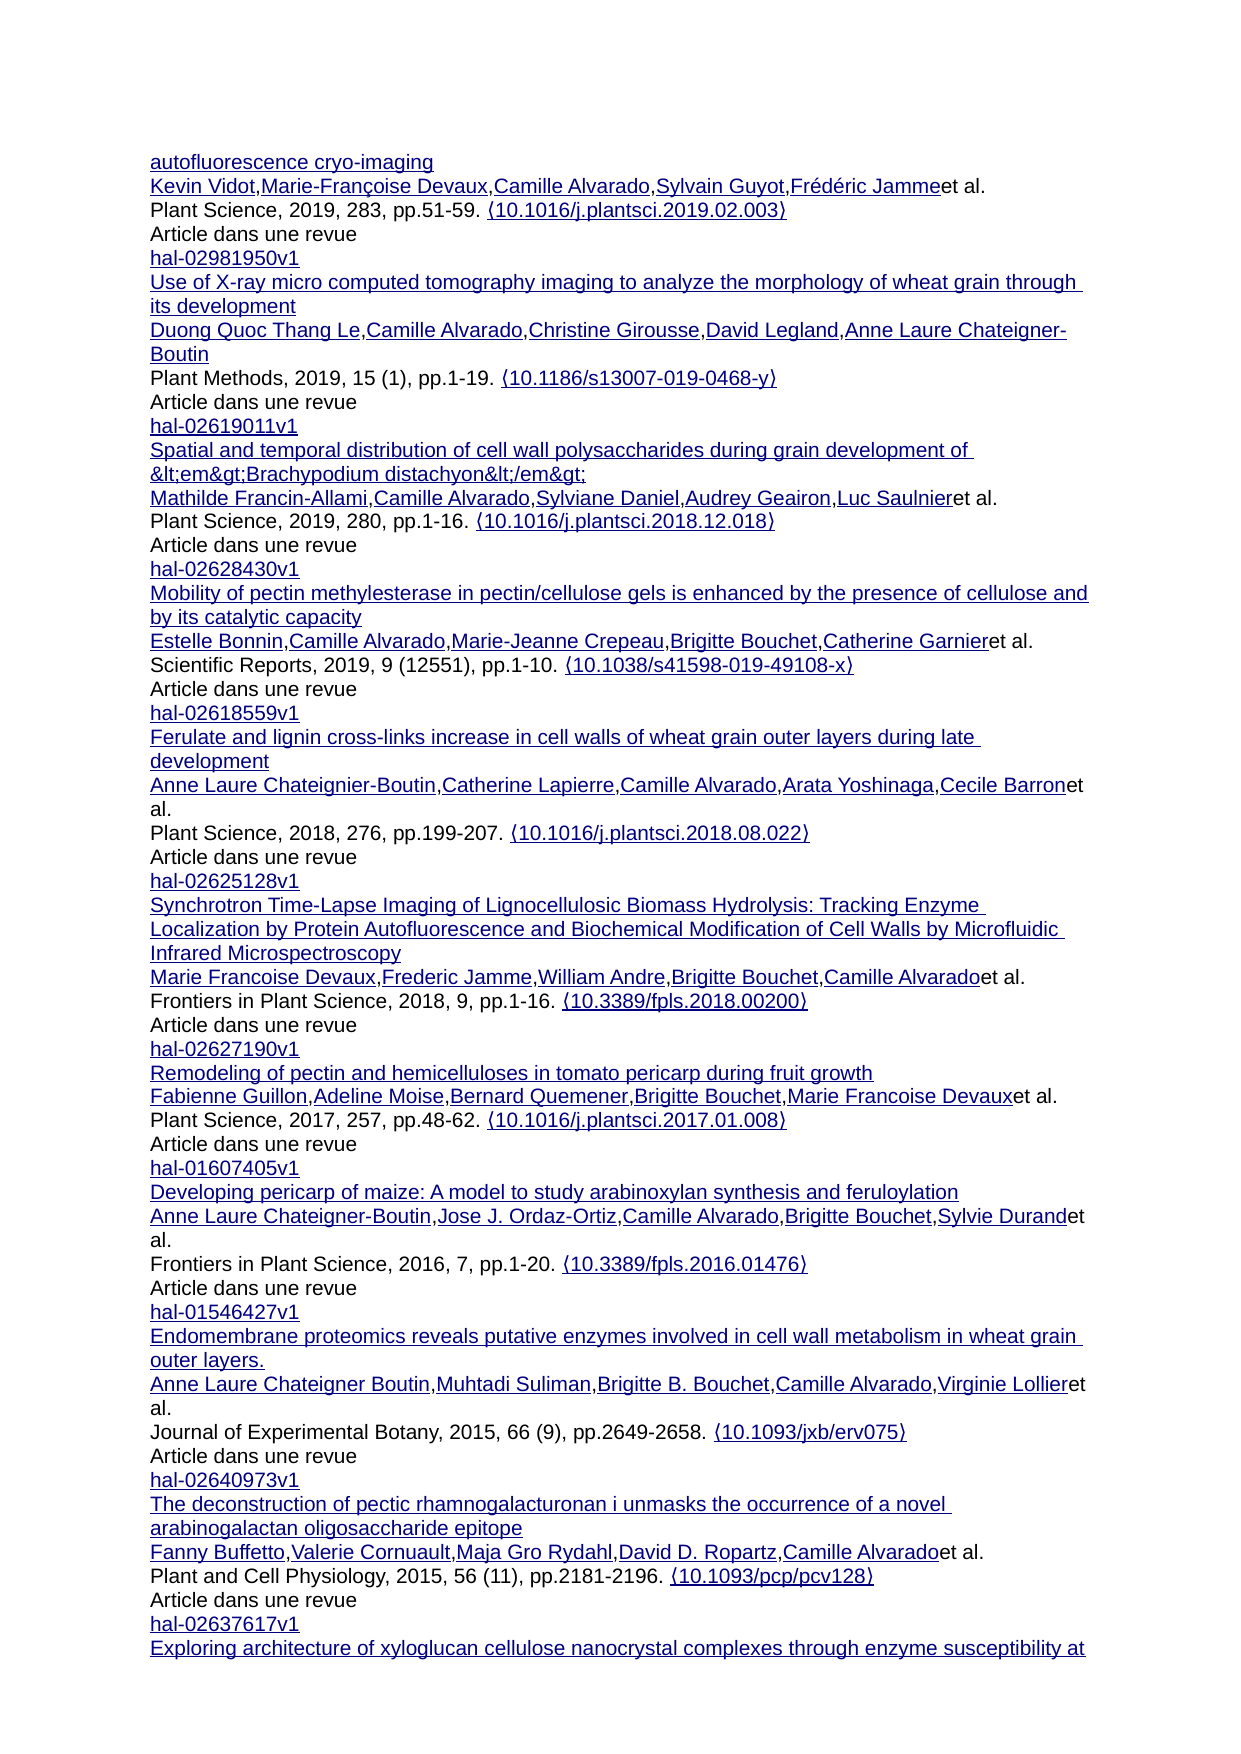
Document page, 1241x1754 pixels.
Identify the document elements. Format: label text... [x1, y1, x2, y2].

table_cell Use of X-ray micro computed tomography imaging to analyze the morphology of wheat grain through its development Duong Quoc Thang Le,Camille Alvarado,Christine Girousse,David Legland,Anne Laure Chateigner-Boutin Plant Methods, 2019, 15 (1), pp.1-19. ⟨10.1186/s13007-019-0468-y⟩ Article dans une revue hal-02619011v1 [150, 270, 1090, 437]
table_cell autofluorescence cryo-imaging Kevin Vidot,Marie-Françoise Devaux,Camille Alvarado,Sylvain Guyot,Frédéric Jammeet al. Plant Science, 2019, 283, pp.51-59. ⟨10.1016/j.plantsci.2019.02.003⟩ Article dans une revue hal-02981950v1 [150, 150, 1090, 270]
table_cell Ferulate and lignin cross-links increase in cell walls of wheat grain outer layers during late development Anne Laure Chateignier-Boutin,Catherine Lapierre,Camille Alvarado,Arata Yoshinaga,Cecile Barronet al. Plant Science, 2018, 276, pp.199-207. ⟨10.1016/j.plantsci.2018.08.022⟩ Article dans une revue hal-02625128v1 [150, 725, 1090, 893]
table_cell Spatial and temporal distribution of cell wall polysaccharides during grain development of &lt;em&gt;Brachypodium distachyon&lt;/em&gt; Mathilde Francin-Allami,Camille Alvarado,Sylviane Daniel,Audrey Geairon,Luc Saulnieret al. Plant Science, 2019, 280, pp.1-16. ⟨10.1016/j.plantsci.2018.12.018⟩ Article dans une revue hal-02628430v1 [150, 438, 1090, 581]
table_cell Remodeling of pectin and hemicelluloses in tomato pericarp during fruit growth Fabienne Guillon,Adeline Moise,Bernard Quemener,Brigitte Bouchet,Marie Francoise Devauxet al. Plant Science, 2017, 257, pp.48-62. ⟨10.1016/j.plantsci.2017.01.008⟩ Article dans une revue hal-01607405v1 [150, 1060, 1090, 1180]
table_cell Endomembrane proteomics reveals putative enzymes involved in cell wall metabolism in wheat grain outer layers. Anne Laure Chateigner Boutin,Muhtadi Suliman,Brigitte B. Bouchet,Camille Alvarado,Virginie Lollieret al. Journal of Experimental Botany, 2015, 66 (9), pp.2649-2658. ⟨10.1093/jxb/erv075⟩ Article dans une revue hal-02640973v1 [150, 1324, 1090, 1492]
table_cell Synchrotron Time-Lapse Imaging of Lignocellulosic Biomass Hydrolysis: Tracking Enzyme Localization by Protein Autofluorescence and Biochemical Modification of Cell Walls by Microfluidic Infrared Microspectroscopy Marie Francoise Devaux,Frederic Jamme,William Andre,Brigitte Bouchet,Camille Alvaradoet al. Frontiers in Plant Science, 2018, 9, pp.1-16. ⟨10.3389/fpls.2018.00200⟩ Article dans une revue hal-02627190v1 [150, 893, 1090, 1060]
table_cell Developing pericarp of maize: A model to study arabinoxylan synthesis and feruloylation Anne Laure Chateigner-Boutin,Jose J. Ordaz-Ortiz,Camille Alvarado,Brigitte Bouchet,Sylvie Durandet al. Frontiers in Plant Science, 2016, 7, pp.1-20. ⟨10.3389/fpls.2016.01476⟩ Article dans une revue hal-01546427v1 [150, 1180, 1090, 1324]
table_cell Exploring architecture of xyloglucan cellulose nanocrystal complexes through enzyme susceptibility at [150, 1635, 1090, 1659]
table_cell Mobility of pectin methylesterase in pectin/cellulose gels is enhanced by the presence of cellulose and by its catalytic capacity Estelle Bonnin,Camille Alvarado,Marie-Jeanne Crepeau,Brigitte Bouchet,Catherine Garnieret al. Scientific Reports, 2019, 9 (12551), pp.1-10. ⟨10.1038/s41598-019-49108-x⟩ Article dans une revue hal-02618559v1 [150, 581, 1090, 725]
table_cell The deconstruction of pectic rhamnogalacturonan i unmasks the occurrence of a novel arabinogalactan oligosaccharide epitope Fanny Buffetto,Valerie Cornuault,Maja Gro Rydahl,David D. Ropartz,Camille Alvaradoet al. Plant and Cell Physiology, 2015, 56 (11), pp.2181-2196. ⟨10.1093/pcp/pcv128⟩ Article dans une revue hal-02637617v1 [150, 1492, 1090, 1635]
